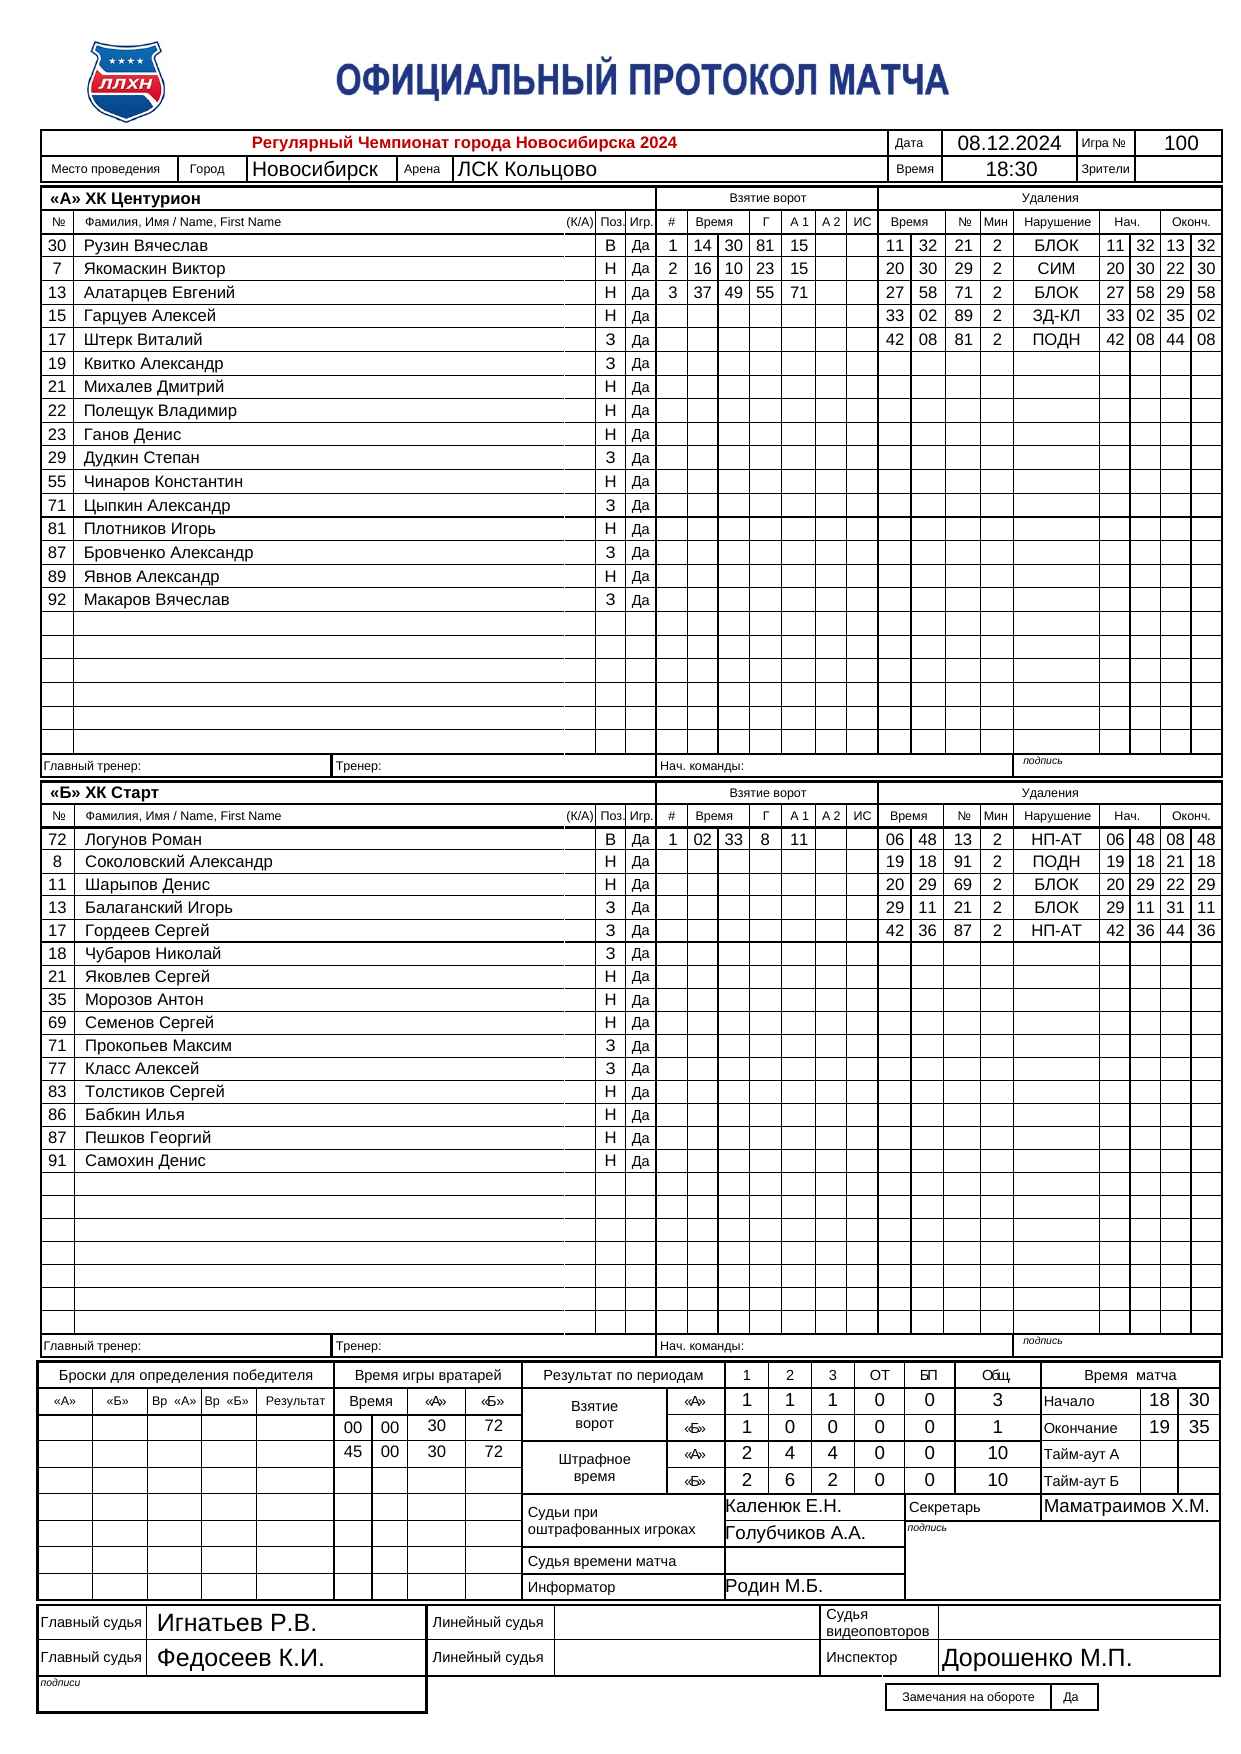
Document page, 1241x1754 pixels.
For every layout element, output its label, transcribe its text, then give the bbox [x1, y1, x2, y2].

table_cell [39, 1547, 92, 1573]
table_cell [847, 989, 877, 1011]
table_cell [657, 1104, 687, 1126]
table_cell [688, 1127, 717, 1149]
table_cell Главный тренер: [42, 1335, 330, 1356]
table_cell [1192, 1058, 1221, 1079]
table_cell [981, 730, 1013, 753]
table_cell [1014, 470, 1099, 493]
table_cell Н [596, 565, 625, 587]
table_cell [782, 874, 815, 895]
table_cell [719, 850, 749, 872]
table_cell 30 [1131, 257, 1160, 280]
table_cell 8 [750, 829, 781, 849]
table_cell Чубаров Николай [75, 943, 564, 964]
table_cell [912, 730, 945, 753]
table_cell [42, 1173, 74, 1195]
table_cell [373, 1574, 407, 1599]
table_cell [879, 636, 910, 658]
table_cell [939, 1606, 1219, 1639]
table_cell 0 [769, 1415, 811, 1440]
table_cell [565, 1081, 595, 1103]
table_cell Ганов Денис [74, 423, 564, 445]
table_cell № [946, 211, 980, 233]
table_cell 21 [1161, 850, 1190, 872]
table_cell [1014, 588, 1099, 611]
table_cell [1131, 1311, 1160, 1333]
table_cell [912, 1035, 943, 1057]
table_cell 2 [981, 305, 1013, 327]
table_cell 0 [905, 1442, 954, 1467]
table_cell [657, 966, 687, 987]
table_cell [750, 850, 781, 872]
table_cell [750, 730, 781, 753]
table_cell [782, 1242, 815, 1264]
table_cell [981, 470, 1013, 493]
table_cell 18 [1192, 850, 1221, 872]
table_cell [782, 446, 815, 469]
table_cell «А» [408, 1389, 465, 1413]
table_cell [1131, 636, 1160, 658]
table_cell Мин [981, 211, 1013, 233]
table_cell [946, 636, 980, 658]
table_cell [879, 494, 910, 516]
table_cell [565, 1012, 595, 1033]
table_cell [1192, 659, 1221, 682]
table_cell [719, 423, 749, 445]
table_cell [879, 1127, 910, 1149]
table_cell [879, 612, 910, 634]
table_cell [657, 1150, 687, 1172]
table_cell 58 [1192, 281, 1221, 303]
table_cell [912, 659, 945, 682]
table_cell А 1 [782, 805, 815, 826]
table_cell [719, 896, 749, 918]
table_cell [75, 1311, 564, 1333]
table_cell 20 [879, 874, 910, 895]
table_cell [657, 305, 687, 327]
table_cell [1161, 1104, 1190, 1126]
table_cell [148, 1521, 201, 1546]
table_cell [912, 352, 945, 374]
table_cell Да [626, 257, 655, 280]
table_cell 0 [905, 1415, 954, 1440]
table_cell Фамилия, Имя / Name, First Name [74, 211, 565, 233]
table_cell [42, 636, 73, 658]
table_cell [1192, 399, 1221, 422]
table_cell [1014, 659, 1099, 682]
table_cell [565, 305, 595, 327]
table_cell В [596, 235, 625, 256]
table_cell [42, 730, 73, 753]
table_cell [1014, 494, 1099, 516]
table_cell Да [626, 281, 655, 303]
table_cell [466, 1547, 521, 1573]
table_cell [39, 1574, 92, 1599]
table_cell ЛСК Кольцово [454, 157, 887, 181]
table_cell Да [626, 943, 655, 964]
table_cell 1 [726, 1389, 768, 1413]
table_cell [719, 541, 749, 564]
table_cell [565, 1127, 595, 1149]
table_cell 17 [42, 328, 73, 351]
table_cell 21 [42, 966, 74, 987]
table_cell А 1 [782, 211, 815, 233]
table_header 100 [1136, 131, 1221, 155]
table_cell [816, 612, 846, 634]
table_cell Полещук Владимир [74, 399, 564, 422]
table_cell [1161, 612, 1190, 634]
table_cell 8 [42, 850, 74, 872]
table_cell [750, 1012, 781, 1033]
table_cell [1192, 730, 1221, 753]
table_cell [1100, 541, 1129, 564]
table_cell [750, 1127, 781, 1149]
table_cell Семенов Сергей [75, 1012, 564, 1033]
table_cell [565, 257, 595, 280]
table_cell [750, 1196, 781, 1218]
table_cell [847, 730, 877, 753]
table_cell [1131, 1219, 1160, 1241]
table_cell [148, 1574, 201, 1599]
table_cell [657, 1288, 687, 1310]
table_cell Да [626, 235, 655, 256]
table_cell [847, 659, 877, 682]
table_cell [1131, 541, 1160, 564]
table_cell А 2 [816, 805, 846, 826]
table_cell [750, 1265, 781, 1287]
table_cell [1100, 1196, 1129, 1218]
table_cell [944, 1035, 980, 1057]
table_cell [944, 1311, 980, 1333]
table_cell [1131, 423, 1160, 445]
table_header Да [1052, 1685, 1097, 1709]
table_cell Да [626, 1127, 655, 1149]
table_cell 4 [769, 1442, 811, 1467]
table_cell [1014, 612, 1099, 634]
table_cell 2 [812, 1468, 854, 1493]
table_cell [750, 399, 781, 422]
table_cell 49 [719, 281, 749, 303]
table_header Игра № [1078, 131, 1134, 155]
table_cell [750, 352, 781, 374]
table_cell [816, 1081, 846, 1103]
table_cell [688, 446, 717, 469]
table_cell [657, 446, 687, 469]
table_cell 0 [905, 1468, 954, 1493]
table_header Результат по периодам [523, 1363, 724, 1387]
table_cell [719, 1150, 749, 1172]
table_cell [1014, 1311, 1099, 1333]
table_cell [596, 659, 625, 682]
table_cell Да [626, 874, 655, 895]
table_cell [912, 1219, 943, 1241]
table_cell [1161, 1150, 1190, 1172]
table_cell [912, 989, 943, 1011]
table_cell Н [596, 874, 625, 895]
table_cell [912, 1288, 943, 1310]
table_cell [657, 1058, 687, 1079]
table_cell [782, 1288, 815, 1310]
table_cell № [42, 211, 73, 233]
table_cell [944, 1196, 980, 1218]
table_cell [782, 541, 815, 564]
table_cell Явнов Александр [74, 565, 564, 587]
table_cell [847, 1058, 877, 1079]
table_cell [657, 989, 687, 1011]
table_cell [879, 707, 910, 729]
table_cell 08 [1161, 829, 1190, 849]
table_cell [750, 874, 781, 895]
table_cell 1 [812, 1389, 854, 1413]
table_cell [816, 1219, 846, 1241]
table_cell [750, 1058, 781, 1079]
table_cell Н [596, 989, 625, 1011]
table_cell [1192, 989, 1221, 1011]
table_cell [1014, 1104, 1099, 1126]
table_cell [657, 943, 687, 964]
table_cell [946, 446, 980, 469]
table_cell [981, 966, 1013, 987]
table_cell Н [596, 376, 625, 398]
table_cell [750, 565, 781, 587]
table_cell [912, 1265, 943, 1287]
table_cell 87 [42, 541, 73, 564]
table_cell [883, 1677, 1220, 1681]
table_cell [816, 446, 846, 469]
table_cell [657, 588, 687, 611]
table_cell БЛОК [1014, 896, 1099, 918]
table_cell [1100, 966, 1129, 987]
table_cell [782, 1311, 815, 1333]
table_cell 02 [1192, 305, 1221, 327]
table_cell Да [626, 1058, 655, 1079]
table_cell [1161, 1219, 1190, 1241]
table_cell 13 [1161, 235, 1190, 256]
table_cell [946, 399, 980, 422]
table_cell [373, 1547, 407, 1573]
table_cell (К/А) [565, 805, 595, 826]
table_cell [912, 707, 945, 729]
table_cell [1131, 518, 1160, 540]
table_cell [1100, 683, 1129, 706]
table_cell 36 [912, 920, 943, 941]
table_cell [657, 683, 687, 706]
table_cell [1161, 966, 1190, 987]
table_cell [1161, 541, 1190, 564]
table_cell [657, 470, 687, 493]
table_cell 10 [956, 1442, 1040, 1467]
table_cell Да [626, 518, 655, 540]
table_cell [1100, 1127, 1129, 1149]
table_cell 72 [466, 1416, 521, 1440]
table_cell 69 [944, 874, 980, 895]
table_cell [912, 1150, 943, 1172]
table_cell 29 [1161, 281, 1190, 303]
table_cell [816, 636, 846, 658]
table_cell [750, 446, 781, 469]
table_cell [750, 1150, 781, 1172]
table_cell 08 [912, 328, 945, 351]
table_cell [1100, 588, 1129, 611]
table_cell [879, 1242, 910, 1264]
table_cell Н [596, 1104, 625, 1126]
table_cell [719, 328, 749, 351]
table_cell 33 [1100, 305, 1129, 327]
table_cell [847, 328, 877, 351]
table_cell [912, 494, 945, 516]
table_cell Чинаров Константин [74, 470, 564, 493]
table_cell [1014, 1058, 1099, 1079]
table_cell [657, 494, 687, 516]
table_cell [719, 989, 749, 1011]
table_cell [981, 1081, 1013, 1103]
table_cell [1100, 1288, 1129, 1310]
table_cell [1192, 565, 1221, 587]
table_cell [408, 1574, 465, 1599]
table_cell 19 [1141, 1415, 1177, 1440]
table_cell 06 [879, 829, 910, 849]
table_cell 69 [42, 1012, 74, 1033]
table_cell Да [626, 352, 655, 374]
table_cell [719, 399, 749, 422]
table_cell [879, 352, 910, 374]
table_cell [912, 1081, 943, 1103]
table_cell 19 [42, 352, 73, 374]
table_cell [42, 1311, 74, 1333]
table_cell 30 [42, 235, 73, 256]
table_cell [657, 896, 687, 918]
table_cell Да [626, 423, 655, 445]
table_cell [688, 920, 717, 941]
table_cell [626, 730, 655, 753]
table_cell [626, 1219, 655, 1241]
table_cell Линейный судья [428, 1640, 554, 1675]
table_cell 02 [1131, 305, 1160, 327]
table_cell [816, 1012, 846, 1033]
table_cell [944, 943, 980, 964]
table_cell [1100, 989, 1129, 1011]
table_cell 18 [1131, 850, 1160, 872]
table_cell [981, 1173, 1013, 1195]
table_cell [847, 588, 877, 611]
table_cell Квитко Александр [74, 352, 564, 374]
table_cell [1161, 1058, 1190, 1079]
table_cell 22 [42, 399, 73, 422]
table_cell [1136, 157, 1221, 181]
table_cell [719, 707, 749, 729]
table_cell [847, 446, 877, 469]
table_cell Поз. [596, 211, 625, 233]
table_cell 0 [855, 1415, 904, 1440]
table_cell [335, 1494, 371, 1520]
table_cell [946, 518, 980, 540]
table_cell [750, 494, 781, 516]
table_cell [93, 1416, 147, 1440]
table_cell [912, 565, 945, 587]
table_cell [657, 1219, 687, 1241]
table_cell 45 [335, 1441, 371, 1467]
table_cell [912, 1104, 943, 1126]
table_cell [148, 1441, 201, 1467]
table_cell [782, 707, 815, 729]
table_cell [719, 1012, 749, 1033]
table_cell [626, 683, 655, 706]
table_cell [335, 1574, 371, 1599]
table_cell Время [688, 211, 749, 233]
table_cell [1192, 683, 1221, 706]
table_cell [257, 1468, 333, 1493]
table_cell [816, 328, 846, 351]
table_cell [39, 1521, 92, 1546]
table_cell Нач. [1100, 211, 1160, 233]
table_cell [1192, 470, 1221, 493]
table_cell Да [626, 850, 655, 872]
table_cell [42, 683, 73, 706]
table_cell [719, 1081, 749, 1103]
table_cell [565, 896, 595, 918]
table_cell [1100, 352, 1129, 374]
picture [5, 28, 1179, 129]
table_cell [257, 1494, 333, 1520]
table_cell [1131, 1196, 1160, 1218]
table_cell [1192, 541, 1221, 564]
table_cell З [596, 446, 625, 469]
table_cell Да [626, 989, 655, 1011]
table_cell [1192, 446, 1221, 469]
table_cell 71 [782, 281, 815, 303]
table_cell 21 [944, 896, 980, 918]
table_cell [1100, 1012, 1129, 1033]
table_cell [257, 1441, 333, 1467]
table_cell [688, 352, 717, 374]
table_cell 44 [1161, 920, 1190, 941]
table_cell Время [879, 211, 945, 233]
table_cell [981, 1219, 1013, 1241]
table_cell 0 [812, 1415, 854, 1440]
table_cell 1 [657, 829, 687, 849]
table_cell 33 [879, 305, 910, 327]
table_cell [626, 1288, 655, 1310]
table_cell [719, 730, 749, 753]
table_cell [719, 1058, 749, 1079]
table_cell [1131, 1127, 1160, 1149]
table_cell 91 [944, 850, 980, 872]
table_header «А» ХК Центурион [42, 188, 655, 209]
table_cell [981, 636, 1013, 658]
table_cell [944, 1012, 980, 1033]
table_cell [565, 874, 595, 895]
table_cell [750, 989, 781, 1011]
table_cell [879, 1104, 910, 1126]
table_cell [565, 612, 595, 634]
table_cell [688, 966, 717, 987]
table_cell [946, 565, 980, 587]
table_cell [657, 1173, 687, 1195]
table_cell [1179, 1468, 1219, 1493]
table_cell [816, 1242, 846, 1264]
table_cell [688, 1196, 717, 1218]
table_cell [657, 636, 687, 658]
table_cell [816, 707, 846, 729]
table_cell [782, 1104, 815, 1126]
table_cell [688, 989, 717, 1011]
table_cell [847, 636, 877, 658]
table_cell [847, 920, 877, 941]
table_cell Пешков Георгий [75, 1127, 564, 1149]
table_cell 00 [373, 1416, 407, 1440]
table_cell [466, 1494, 521, 1520]
table_cell 0 [855, 1442, 904, 1467]
table_cell [750, 305, 781, 327]
table_cell Время [335, 1389, 407, 1413]
table_cell № [944, 805, 980, 826]
table_cell 10 [956, 1468, 1040, 1493]
table_cell [719, 305, 749, 327]
table_cell Вр «А» [148, 1389, 201, 1413]
table_cell [981, 352, 1013, 374]
table_cell СИМ [1014, 257, 1099, 280]
table_cell [946, 494, 980, 516]
table_cell [1014, 1219, 1099, 1241]
table_cell [879, 1219, 910, 1241]
table_cell [816, 588, 846, 611]
table_cell Г [750, 805, 781, 826]
table_cell [1192, 707, 1221, 729]
table_cell [1014, 1127, 1099, 1149]
table_cell # [657, 211, 687, 233]
table_cell Игр. [626, 805, 655, 826]
table_cell [1161, 683, 1190, 706]
table_cell [1131, 1035, 1160, 1057]
table_cell Родин М.Б. [726, 1575, 904, 1599]
table_cell «А» [668, 1389, 724, 1413]
table_cell [946, 588, 980, 611]
table_cell [879, 943, 910, 964]
table_cell [847, 235, 877, 256]
table_cell [750, 1288, 781, 1310]
table_cell [565, 659, 595, 682]
table_cell 1 [726, 1415, 768, 1440]
table_cell [981, 1035, 1013, 1057]
table_cell [657, 1196, 687, 1218]
table_cell 35 [1161, 305, 1190, 327]
table_cell ИС [847, 211, 877, 233]
table_cell [688, 943, 717, 964]
table_cell [816, 1173, 846, 1195]
table_cell [1014, 376, 1099, 398]
table_cell [750, 1081, 781, 1103]
table_cell [657, 730, 687, 753]
table_cell [93, 1547, 147, 1573]
table_cell Нарушение [1014, 805, 1099, 826]
table_cell 71 [42, 494, 73, 516]
table_cell Время [889, 157, 941, 181]
table_cell Мин [981, 805, 1013, 826]
table_cell [657, 541, 687, 564]
table_cell 29 [1131, 874, 1160, 895]
table_cell [816, 920, 846, 941]
table_cell [626, 1265, 655, 1287]
table_cell Да [626, 470, 655, 493]
table_cell [981, 1242, 1013, 1264]
table_cell [847, 1219, 877, 1241]
table_cell Морозов Антон [75, 989, 564, 1011]
table_cell [1161, 352, 1190, 374]
table_cell [879, 1035, 910, 1057]
table_cell [1192, 1127, 1221, 1149]
table_cell [981, 565, 1013, 587]
table_cell [1131, 1265, 1160, 1287]
table_cell [657, 376, 687, 398]
table_cell [1161, 1265, 1190, 1287]
table_cell [1161, 989, 1190, 1011]
table_cell [879, 423, 910, 445]
table_cell Да [626, 1104, 655, 1126]
table_cell Дорошенко М.П. [939, 1640, 1219, 1675]
table_cell [688, 659, 717, 682]
table_cell [981, 446, 1013, 469]
table_cell [565, 1035, 595, 1057]
table_cell [688, 1288, 717, 1310]
table_cell З [596, 352, 625, 374]
table_cell [565, 446, 595, 469]
table_cell [565, 518, 595, 540]
table_cell [565, 328, 595, 351]
table_cell Н [596, 1012, 625, 1033]
table_cell 55 [750, 281, 781, 303]
table_cell [816, 1150, 846, 1172]
table_cell [657, 659, 687, 682]
table_cell [1131, 1150, 1160, 1172]
table_cell [202, 1574, 256, 1599]
table_cell Инспектор [821, 1640, 938, 1675]
table_cell [565, 1150, 595, 1172]
table_cell [408, 1494, 465, 1520]
table_cell [1014, 989, 1099, 1011]
table_cell [565, 470, 595, 493]
table_cell 32 [1192, 235, 1221, 256]
table_cell [1131, 1058, 1160, 1079]
table_cell [946, 352, 980, 374]
table_cell [719, 659, 749, 682]
table_cell Да [626, 494, 655, 516]
table_cell [74, 683, 564, 706]
table_cell «А» [668, 1442, 724, 1467]
table_cell [596, 1242, 625, 1264]
table_cell [782, 494, 815, 516]
table_cell 2 [981, 328, 1013, 351]
table_cell [93, 1494, 147, 1520]
table_cell [750, 1242, 781, 1264]
table_cell [981, 683, 1013, 706]
table_cell [1131, 707, 1160, 729]
table_cell Секретарь [906, 1495, 1040, 1520]
table_cell [257, 1547, 333, 1573]
table_cell [1014, 423, 1099, 445]
table_cell [847, 1104, 877, 1126]
table_cell 44 [1161, 328, 1190, 351]
table_cell [782, 1196, 815, 1218]
table_cell 08 [1131, 328, 1160, 351]
table_cell [750, 896, 781, 918]
table_cell [74, 707, 564, 729]
table_cell «А» [39, 1389, 92, 1413]
table_cell [657, 328, 687, 351]
table_cell [1131, 376, 1160, 398]
table_cell [596, 612, 625, 634]
table_cell [981, 1265, 1013, 1287]
table_cell [1100, 1311, 1129, 1333]
table_cell 13 [42, 896, 74, 918]
table_cell 48 [1192, 829, 1221, 849]
table_cell БЛОК [1014, 281, 1099, 303]
table_cell [981, 1311, 1013, 1333]
table_cell [782, 376, 815, 398]
table_cell 15 [42, 305, 73, 327]
table_cell [1192, 518, 1221, 540]
table_cell [688, 1311, 717, 1333]
table_cell [719, 494, 749, 516]
table_cell [1161, 399, 1190, 422]
table_header Взятие ворот [657, 783, 877, 803]
table_cell [1014, 1196, 1099, 1218]
table_cell [1131, 1081, 1160, 1103]
table_cell [719, 565, 749, 587]
table_cell [1131, 1173, 1160, 1195]
table_cell 42 [879, 328, 910, 351]
table_cell [257, 1521, 333, 1546]
table_cell [816, 829, 846, 849]
table_cell [879, 446, 910, 469]
table_cell [946, 423, 980, 445]
table_cell [750, 683, 781, 706]
table_cell Оконч. [1161, 805, 1221, 826]
table_cell [816, 1058, 846, 1079]
table_cell [626, 659, 655, 682]
table_cell [1100, 470, 1129, 493]
table_header Время матча [1042, 1363, 1219, 1387]
table_cell [847, 612, 877, 634]
table_cell Да [626, 541, 655, 564]
table_cell 23 [42, 423, 73, 445]
table_cell [782, 470, 815, 493]
table_cell Каленюк Е.Н. [726, 1495, 904, 1520]
table_cell [1131, 494, 1160, 516]
table_cell 42 [879, 920, 910, 941]
table_cell ИС [847, 805, 877, 826]
table_cell [1192, 1288, 1221, 1310]
table_cell 11 [42, 874, 74, 895]
table_cell [42, 1242, 74, 1264]
table_cell [688, 1058, 717, 1079]
table_cell [688, 730, 717, 753]
table_cell [1161, 423, 1190, 445]
table_cell [1131, 588, 1160, 611]
table_cell [335, 1521, 371, 1546]
table_cell [1100, 612, 1129, 634]
table_cell [688, 470, 717, 493]
table_cell [879, 1196, 910, 1218]
table_header Взятие ворот [657, 188, 877, 209]
table_cell [565, 966, 595, 987]
table_cell [688, 1265, 717, 1287]
table_cell [257, 1574, 333, 1599]
table_cell [596, 1265, 625, 1287]
table_cell [879, 1311, 910, 1333]
table_cell [719, 1242, 749, 1264]
table_cell [466, 1468, 521, 1493]
table_cell [565, 376, 595, 398]
table_cell [1014, 352, 1099, 374]
table_cell [782, 1035, 815, 1057]
table_cell [879, 1012, 910, 1033]
table_cell Штрафное время [523, 1442, 666, 1493]
table_cell [750, 470, 781, 493]
table_cell [719, 1196, 749, 1218]
table_cell [816, 376, 846, 398]
table_cell ПОДН [1014, 850, 1099, 872]
table_cell [816, 896, 846, 918]
table_cell [688, 541, 717, 564]
table_cell [750, 920, 781, 941]
table_cell Да [626, 1012, 655, 1033]
table_cell Вр «Б» [202, 1389, 256, 1413]
table_cell 15 [782, 257, 815, 280]
table_cell [719, 612, 749, 634]
table_cell 10 [719, 257, 749, 280]
table_cell [657, 1035, 687, 1057]
table_cell 4 [812, 1442, 854, 1467]
table_cell [782, 896, 815, 918]
table_cell 1 [657, 235, 687, 256]
table_cell [879, 1288, 910, 1310]
table_cell В [596, 829, 625, 849]
table_cell Бабкин Илья [75, 1104, 564, 1126]
table_cell [719, 518, 749, 540]
table_cell [816, 565, 846, 587]
table_cell [981, 1127, 1013, 1149]
table_cell [816, 989, 846, 1011]
table_cell [816, 730, 846, 753]
table_header 1 [726, 1363, 768, 1387]
table_cell [719, 1173, 749, 1195]
table_header Регулярный Чемпионат города Новосибирска 2024 [42, 131, 887, 155]
table_cell [1131, 470, 1160, 493]
table_cell 11 [879, 235, 910, 256]
table_cell [626, 1173, 655, 1195]
table_cell [148, 1468, 201, 1493]
table_cell [847, 305, 877, 327]
table_cell [944, 1173, 980, 1195]
table_cell [1161, 494, 1190, 516]
table_cell [657, 399, 687, 422]
table_cell Балаганский Игорь [75, 896, 564, 918]
table_cell Линейный судья [428, 1606, 554, 1639]
table_cell [912, 588, 945, 611]
table_cell [1100, 1081, 1129, 1103]
table_cell [847, 1035, 877, 1057]
table_cell 58 [1131, 281, 1160, 303]
table_cell Судьи при оштрафованных игроках [523, 1495, 724, 1546]
table_cell [39, 1468, 92, 1493]
table_cell [847, 376, 877, 398]
table_cell [1100, 1058, 1129, 1079]
table_cell [944, 1242, 980, 1264]
table_cell [879, 989, 910, 1011]
table_cell [782, 612, 815, 634]
table_cell [1100, 518, 1129, 540]
table_cell З [596, 1058, 625, 1079]
table_cell [565, 943, 595, 964]
table_cell [1014, 1012, 1099, 1033]
table_cell 02 [688, 829, 717, 849]
table_cell [912, 1311, 943, 1333]
table_cell [719, 376, 749, 398]
table_cell [1100, 399, 1129, 422]
table_cell 7 [42, 257, 73, 280]
table_cell [782, 328, 815, 351]
table_cell [782, 730, 815, 753]
table_cell [912, 1058, 943, 1079]
table_cell [912, 376, 945, 398]
table_cell [981, 1150, 1013, 1172]
table_cell Бровченко Александр [74, 541, 564, 564]
table_cell [408, 1468, 465, 1493]
table_cell [202, 1416, 256, 1440]
table_cell [75, 1219, 564, 1241]
table_cell 42 [1100, 920, 1129, 941]
table_cell [912, 518, 945, 540]
table_cell Оконч. [1161, 211, 1221, 233]
table_cell [981, 1058, 1013, 1079]
table_cell [782, 636, 815, 658]
table_cell [847, 966, 877, 987]
table_cell 18 [42, 943, 74, 964]
table_cell [816, 1127, 846, 1149]
table_cell [1161, 1035, 1190, 1057]
table_cell [912, 1242, 943, 1264]
table_cell 19 [1100, 850, 1129, 872]
table_cell Плотников Игорь [74, 518, 564, 540]
table_cell [688, 518, 717, 540]
table_cell [847, 423, 877, 445]
table_cell [1131, 1288, 1160, 1310]
table_cell Да [626, 966, 655, 987]
table_cell [1014, 518, 1099, 540]
table_cell Шарыпов Денис [75, 874, 564, 895]
table_cell [626, 707, 655, 729]
table_cell [1100, 1219, 1129, 1241]
table_cell [148, 1494, 201, 1520]
table_cell [782, 1265, 815, 1287]
table_cell Окончание [1042, 1415, 1140, 1440]
table_cell [1100, 494, 1129, 516]
table_cell [39, 1416, 92, 1440]
table_cell [816, 399, 846, 422]
table_cell [847, 399, 877, 422]
table_cell [750, 518, 781, 540]
table_header 2 [769, 1363, 811, 1387]
table_cell [657, 1242, 687, 1264]
table_cell Информатор [523, 1575, 724, 1599]
table_cell 27 [879, 281, 910, 303]
table_cell Федосеев К.И. [147, 1640, 425, 1675]
table_cell [1100, 423, 1129, 445]
table_cell [565, 1265, 595, 1287]
table_cell [719, 1035, 749, 1057]
table_cell [816, 423, 846, 445]
table_cell 15 [782, 235, 815, 256]
table_cell Прокопьев Максим [75, 1035, 564, 1057]
table_cell [782, 966, 815, 987]
table_cell 58 [912, 281, 945, 303]
table_cell [596, 1219, 625, 1241]
table_cell [1131, 612, 1160, 634]
table_cell 81 [42, 518, 73, 540]
table_cell [782, 943, 815, 964]
table_cell [657, 920, 687, 941]
table_cell [879, 1081, 910, 1103]
table_cell [847, 518, 877, 540]
table_cell 30 [408, 1416, 465, 1440]
table_cell [657, 352, 687, 374]
table_cell [981, 1012, 1013, 1033]
table_cell ПОДН [1014, 328, 1099, 351]
table_cell 48 [912, 829, 943, 849]
table_cell [912, 399, 945, 422]
table_cell [408, 1521, 465, 1546]
table_cell [782, 1173, 815, 1195]
table_cell (К/А) [565, 211, 595, 233]
table_cell [75, 1288, 564, 1310]
table_cell «Б » [466, 1389, 521, 1413]
table_cell Гордеев Сергей [75, 920, 564, 941]
table_cell [719, 920, 749, 941]
table_cell [657, 1012, 687, 1033]
table_cell 81 [946, 328, 980, 351]
table_cell [373, 1521, 407, 1546]
table_cell № [42, 805, 74, 826]
table_cell [847, 707, 877, 729]
table_cell З [596, 541, 625, 564]
table_cell Судья времени матча [523, 1548, 724, 1573]
table_cell [816, 352, 846, 374]
table_cell 11 [1192, 896, 1221, 918]
table_cell [688, 305, 717, 327]
table_cell [1161, 707, 1190, 729]
table_cell [1014, 707, 1099, 729]
table_cell 1 [956, 1415, 1040, 1440]
table_cell [1099, 1682, 1220, 1711]
table_cell [93, 1574, 147, 1599]
table_cell [148, 1547, 201, 1573]
table_cell [981, 612, 1013, 634]
table_cell [688, 850, 717, 872]
table_cell 21 [42, 376, 73, 398]
table_cell [816, 518, 846, 540]
table_cell Макаров Вячеслав [74, 588, 564, 611]
table_cell [847, 1242, 877, 1264]
table_cell [565, 1173, 595, 1195]
table_cell [981, 399, 1013, 422]
table_header БП [905, 1363, 954, 1387]
table_cell [257, 1416, 333, 1440]
table_cell [816, 1265, 846, 1287]
table_cell [1100, 1104, 1129, 1126]
table_cell [1100, 1035, 1129, 1057]
table_cell 83 [42, 1081, 74, 1103]
table_cell [912, 423, 945, 445]
table_cell З [596, 328, 625, 351]
table_cell [816, 1196, 846, 1218]
table_header Удаления [879, 783, 1221, 803]
table_cell [719, 352, 749, 374]
table_cell 2 [981, 896, 1013, 918]
table_cell [688, 1242, 717, 1264]
table_cell [879, 966, 910, 987]
table_cell [782, 1012, 815, 1033]
table_cell [1131, 683, 1160, 706]
table_cell [75, 1265, 564, 1287]
table_cell [42, 1265, 74, 1287]
table_cell [408, 1547, 465, 1573]
table_cell Якомаскин Виктор [74, 257, 564, 280]
table_cell подпись [1014, 755, 1221, 776]
table_cell Толстиков Сергей [75, 1081, 564, 1103]
table_cell [596, 683, 625, 706]
table_cell [816, 1035, 846, 1057]
table_cell [1192, 1035, 1221, 1057]
table_cell 30 [912, 257, 945, 280]
table_cell 17 [42, 920, 74, 941]
table_cell Время [879, 805, 943, 826]
table_cell [1131, 399, 1160, 422]
table_cell Да [626, 305, 655, 327]
table_cell [946, 541, 980, 564]
table_cell [42, 659, 73, 682]
table_header Броски для определения победителя [39, 1363, 333, 1387]
table_cell Логунов Роман [75, 829, 564, 849]
table_cell [1192, 943, 1221, 964]
table_cell 29 [1192, 874, 1221, 895]
table_cell [688, 494, 717, 516]
table_cell [688, 874, 717, 895]
table_header Замечания на обороте [887, 1685, 1050, 1709]
table_cell 13 [42, 281, 73, 303]
table_cell [847, 281, 877, 303]
table_cell [847, 850, 877, 872]
table_cell [202, 1547, 256, 1573]
table_cell [565, 235, 595, 256]
table_cell [1192, 1311, 1221, 1333]
table_cell «Б» [93, 1389, 147, 1413]
table_cell [816, 257, 846, 280]
table_cell [688, 636, 717, 658]
table_cell [847, 565, 877, 587]
table_cell [1014, 565, 1099, 587]
table_cell [1100, 1265, 1129, 1287]
table_cell Да [626, 376, 655, 398]
table_cell Да [626, 1150, 655, 1172]
table_cell [782, 423, 815, 445]
table_cell 20 [1100, 874, 1129, 895]
table_cell [1161, 1311, 1190, 1333]
table_cell [750, 659, 781, 682]
table_cell [565, 730, 595, 753]
table_cell [719, 636, 749, 658]
table_cell [565, 1242, 595, 1264]
table_cell НП-АТ [1014, 920, 1099, 941]
table_cell Класс Алексей [75, 1058, 564, 1079]
table_cell 32 [912, 235, 945, 256]
table_cell 3 [956, 1389, 1040, 1413]
table_cell [565, 636, 595, 658]
table_cell Алатарцев Евгений [74, 281, 564, 303]
table_cell [1161, 730, 1190, 753]
table_cell [1192, 1196, 1221, 1218]
table_cell [1014, 636, 1099, 658]
table_cell [75, 1196, 564, 1218]
table_cell 29 [42, 446, 73, 469]
table_cell [565, 707, 595, 729]
table_cell Игнатьев Р.В. [147, 1606, 425, 1639]
table_cell 06 [1100, 829, 1129, 849]
table_cell [912, 612, 945, 634]
table_cell 33 [719, 829, 749, 849]
table_cell 2 [726, 1468, 768, 1493]
table_header 3 [812, 1363, 854, 1387]
table_cell [626, 1311, 655, 1333]
table_cell [719, 1127, 749, 1149]
table_cell 55 [42, 470, 73, 493]
table_cell Яковлев Сергей [75, 966, 564, 987]
table_cell [719, 1104, 749, 1126]
table_cell [726, 1548, 904, 1573]
table_cell [1100, 636, 1129, 658]
table_cell [816, 281, 846, 303]
table_cell Да [626, 399, 655, 422]
table_cell [816, 1104, 846, 1126]
table_cell [944, 1127, 980, 1149]
table_cell [74, 636, 564, 658]
table_cell Нарушение [1014, 211, 1099, 233]
table_cell [750, 1173, 781, 1195]
table_cell [1161, 1012, 1190, 1033]
table_cell [688, 565, 717, 587]
table_cell [816, 943, 846, 964]
table_cell [816, 1311, 846, 1333]
table_cell [565, 920, 595, 941]
table_cell [1192, 1219, 1221, 1241]
table_cell [847, 1265, 877, 1287]
table_cell [879, 730, 910, 753]
table_cell [688, 1150, 717, 1172]
table_cell [93, 1441, 147, 1467]
table_cell [565, 565, 595, 587]
table_cell Да [626, 1035, 655, 1057]
table_cell [847, 541, 877, 564]
table_cell [1192, 612, 1221, 634]
table_cell [202, 1441, 256, 1467]
table_cell [719, 874, 749, 895]
table_cell Да [626, 328, 655, 351]
table_cell [657, 612, 687, 634]
table_cell [657, 874, 687, 895]
table_cell [750, 612, 781, 634]
table_cell З [596, 494, 625, 516]
table_cell [912, 1127, 943, 1149]
table_cell [1014, 1265, 1099, 1287]
table_cell [93, 1468, 147, 1493]
table_cell [782, 305, 815, 327]
table_cell Н [596, 518, 625, 540]
table_cell Дудкин Степан [74, 446, 564, 469]
table_cell Главный судья [39, 1606, 146, 1639]
table_cell 36 [1131, 920, 1160, 941]
table_cell Арена [398, 157, 452, 181]
table_cell 20 [879, 257, 910, 280]
table_cell [1192, 636, 1221, 658]
table_cell Цыпкин Александр [74, 494, 564, 516]
table_cell [879, 376, 910, 398]
table_cell [42, 612, 73, 634]
table_cell БЛОК [1014, 235, 1099, 256]
table_cell [565, 541, 595, 564]
table_cell [912, 1196, 943, 1218]
table_cell [688, 1012, 717, 1033]
table_cell 87 [42, 1127, 74, 1149]
table_cell [847, 683, 877, 706]
table_cell [335, 1468, 371, 1493]
table_cell 89 [946, 305, 980, 327]
table_cell [1131, 659, 1160, 682]
table_cell [750, 588, 781, 611]
table_cell [782, 1058, 815, 1079]
table_cell Да [626, 446, 655, 469]
table_cell [202, 1494, 256, 1520]
table_cell [879, 565, 910, 587]
table_cell Да [626, 896, 655, 918]
table_cell Н [596, 281, 625, 303]
table_cell [1014, 1035, 1099, 1057]
table_cell [782, 1081, 815, 1103]
table_cell [1100, 730, 1129, 753]
table_cell [816, 541, 846, 564]
table_cell [847, 1127, 877, 1149]
table_cell Тренер: [333, 1335, 655, 1356]
table_cell Время [688, 805, 749, 826]
table_cell [981, 376, 1013, 398]
table_cell [1100, 376, 1129, 398]
table_cell [912, 683, 945, 706]
table_cell [1100, 1150, 1129, 1172]
table_cell [565, 1288, 595, 1310]
table_cell [816, 235, 846, 256]
table_cell [847, 470, 877, 493]
table_cell [719, 1311, 749, 1333]
table_cell [750, 1104, 781, 1126]
table_cell [847, 896, 877, 918]
table_cell [847, 874, 877, 895]
table_cell [74, 612, 564, 634]
table_cell [782, 1150, 815, 1172]
table_cell [946, 707, 980, 729]
table_cell [75, 1242, 564, 1264]
table_cell [1161, 588, 1190, 611]
table_cell [1014, 1081, 1099, 1103]
table_cell [912, 943, 943, 964]
table_cell 30 [1192, 257, 1221, 280]
table_cell [565, 989, 595, 1011]
table_cell Да [626, 565, 655, 587]
table_cell [782, 518, 815, 540]
table_cell Игр. [626, 211, 655, 233]
table_cell [39, 1441, 92, 1467]
table_cell 37 [688, 281, 717, 303]
table_cell [944, 1219, 980, 1241]
table_cell [782, 989, 815, 1011]
table_cell [1192, 1265, 1221, 1287]
table_cell [750, 541, 781, 564]
table_cell [688, 1035, 717, 1057]
table_cell [688, 1173, 717, 1195]
table_cell 14 [688, 235, 717, 256]
table_cell [1161, 446, 1190, 469]
table_cell 11 [1100, 235, 1129, 256]
table_cell [879, 1265, 910, 1287]
table_cell [626, 1196, 655, 1218]
table_cell Результат [257, 1389, 333, 1413]
table_cell [1131, 565, 1160, 587]
table_cell [782, 399, 815, 422]
table_cell [565, 1196, 595, 1218]
table_cell [335, 1547, 371, 1573]
table_cell Фамилия, Имя / Name, First Name [75, 805, 565, 826]
table_cell [688, 399, 717, 422]
table_cell 22 [1161, 257, 1190, 280]
table_cell 71 [42, 1035, 74, 1057]
table_cell [1161, 376, 1190, 398]
table_cell [816, 683, 846, 706]
table_cell [1014, 446, 1099, 469]
table_cell 11 [912, 896, 943, 918]
table_cell [981, 541, 1013, 564]
table_cell [93, 1521, 147, 1546]
table_cell 29 [946, 257, 980, 280]
table_cell [847, 257, 877, 280]
table_cell [1192, 1081, 1221, 1103]
table_cell 91 [42, 1150, 74, 1172]
table_cell 13 [944, 829, 980, 849]
table_cell 71 [946, 281, 980, 303]
table_cell [626, 636, 655, 658]
table_cell [1192, 376, 1221, 398]
table_header Дата [889, 131, 941, 155]
table_cell [688, 707, 717, 729]
table_cell [75, 1173, 564, 1195]
table_cell 2 [981, 235, 1013, 256]
table_cell [782, 1127, 815, 1149]
table_cell [373, 1468, 407, 1493]
table_cell [657, 423, 687, 445]
table_cell [565, 281, 595, 303]
table_cell [688, 1081, 717, 1103]
table_cell [750, 943, 781, 964]
table_cell [565, 588, 595, 611]
table_cell [782, 352, 815, 374]
table_cell 21 [946, 235, 980, 256]
table_header Удаления [879, 188, 1221, 209]
table_cell 16 [688, 257, 717, 280]
table_cell [946, 730, 980, 753]
table_cell 36 [1192, 920, 1221, 941]
table_cell [1161, 1288, 1190, 1310]
table_cell [1100, 1242, 1129, 1264]
table_cell [944, 989, 980, 1011]
table_cell Тайм-аут Б [1042, 1468, 1140, 1493]
table_cell [565, 683, 595, 706]
table_cell [1014, 1173, 1099, 1195]
table_cell [847, 943, 877, 964]
table_cell З [596, 588, 625, 611]
table_cell [42, 707, 73, 729]
table_cell [1131, 943, 1160, 964]
table_cell 0 [855, 1389, 904, 1413]
table_cell [1131, 352, 1160, 374]
table_cell [719, 943, 749, 964]
table_cell [596, 730, 625, 753]
table_cell 23 [750, 257, 781, 280]
table_cell [1131, 446, 1160, 469]
table_cell [596, 1196, 625, 1218]
table_cell Город [179, 157, 246, 181]
table_cell [1161, 565, 1190, 587]
table_cell 27 [1100, 281, 1129, 303]
table_cell [1192, 1012, 1221, 1033]
table_cell [688, 423, 717, 445]
table_cell [782, 1219, 815, 1241]
table_cell [912, 1173, 943, 1195]
table_cell [596, 636, 625, 658]
table_cell Нач. [1100, 805, 1160, 826]
table_cell [1161, 518, 1190, 540]
table_cell [847, 352, 877, 374]
table_cell Самохин Денис [75, 1150, 564, 1172]
table_cell [1100, 943, 1129, 964]
table_cell [912, 470, 945, 493]
table_cell [688, 376, 717, 398]
table_cell [816, 659, 846, 682]
table_cell 2 [981, 829, 1013, 849]
table_cell [816, 494, 846, 516]
table_cell [202, 1468, 256, 1493]
table_cell 20 [1100, 257, 1129, 280]
table_cell [555, 1606, 819, 1639]
table_cell [1014, 943, 1099, 964]
table_cell [688, 1219, 717, 1241]
table_cell [750, 707, 781, 729]
table_cell 86 [42, 1104, 74, 1126]
table_cell [1014, 966, 1099, 987]
table_cell БЛОК [1014, 874, 1099, 895]
table_cell [42, 1288, 74, 1310]
table_cell 0 [855, 1468, 904, 1493]
table_cell [1100, 1173, 1129, 1195]
table_cell [1131, 1242, 1160, 1264]
table_cell [148, 1416, 201, 1440]
table_cell 18 [912, 850, 943, 872]
table_cell Новосибирск [248, 157, 396, 181]
table_cell З [596, 896, 625, 918]
table_cell [879, 1173, 910, 1195]
table_cell Н [596, 1127, 625, 1149]
table_cell Место проведения [42, 157, 177, 181]
table_cell 29 [912, 874, 943, 895]
table_cell [782, 565, 815, 587]
table_cell Михалев Дмитрий [74, 376, 564, 398]
table_cell [428, 1677, 882, 1711]
table_cell [750, 636, 781, 658]
table_cell Главный судья [39, 1640, 146, 1675]
table_cell [1141, 1468, 1177, 1493]
table_header Общ. [956, 1363, 1040, 1387]
table_cell [944, 1150, 980, 1172]
table_cell 11 [782, 829, 815, 849]
table_cell [1131, 1012, 1160, 1033]
table_cell Соколовский Александр [75, 850, 564, 872]
table_cell [750, 328, 781, 351]
table_cell 29 [1100, 896, 1129, 918]
table_cell [565, 829, 595, 849]
table_cell [565, 1058, 595, 1079]
table_cell [816, 305, 846, 327]
table_cell [944, 1081, 980, 1103]
table_cell [688, 1104, 717, 1126]
table_cell [946, 683, 980, 706]
table_cell [847, 1173, 877, 1195]
table_cell [981, 1288, 1013, 1310]
table_cell [565, 423, 595, 445]
table_cell [1161, 470, 1190, 493]
table_cell [373, 1494, 407, 1520]
table_cell [596, 1311, 625, 1333]
table_cell Да [626, 920, 655, 941]
table_cell Н [596, 1150, 625, 1172]
table_cell [596, 707, 625, 729]
table_cell [1100, 565, 1129, 587]
table_cell [565, 1219, 595, 1241]
table_cell 00 [335, 1416, 371, 1440]
table_cell [1192, 1150, 1221, 1172]
table_cell [719, 966, 749, 987]
table_cell Да [626, 1081, 655, 1103]
table_cell [1014, 1288, 1099, 1310]
table_cell [719, 1288, 749, 1310]
table_header «Б» ХК Старт [42, 783, 655, 803]
table_cell «Б» [668, 1468, 724, 1493]
table_cell [879, 399, 910, 422]
table_cell [42, 1219, 74, 1241]
table_cell [879, 470, 910, 493]
table_cell [1192, 423, 1221, 445]
table_cell А 2 [816, 211, 846, 233]
table_cell [847, 1288, 877, 1310]
table_cell 0 [905, 1389, 954, 1413]
table_cell Голубчиков А.А. [726, 1521, 904, 1546]
table_cell Судья видеоповторов [821, 1606, 938, 1639]
table_cell [657, 1311, 687, 1333]
table_cell [596, 1288, 625, 1310]
table_cell [981, 1196, 1013, 1218]
table_cell [1014, 730, 1099, 753]
table_cell [1131, 1104, 1160, 1126]
table_cell [782, 659, 815, 682]
table_cell Н [596, 966, 625, 987]
table_cell [879, 518, 910, 540]
table_cell # [657, 805, 687, 826]
table_cell 35 [1179, 1415, 1219, 1440]
table_cell [1161, 1196, 1190, 1218]
table_cell [981, 518, 1013, 540]
table_cell Н [596, 470, 625, 493]
table_cell 08 [1192, 328, 1221, 351]
table_cell [719, 470, 749, 493]
table_cell [1192, 1104, 1221, 1126]
table_cell подпись [906, 1522, 1219, 1599]
table_cell [750, 966, 781, 987]
table_cell [847, 829, 877, 849]
table_cell [1100, 707, 1129, 729]
table_cell [750, 1035, 781, 1057]
table_cell [981, 588, 1013, 611]
table_cell [565, 850, 595, 872]
table_cell 72 [466, 1441, 521, 1467]
table_cell [1014, 683, 1099, 706]
table_cell [688, 612, 717, 634]
table_cell 2 [657, 257, 687, 280]
table_cell Поз. [596, 805, 625, 826]
table_cell 48 [1131, 829, 1160, 849]
table_cell З [596, 920, 625, 941]
table_cell [782, 850, 815, 872]
table_cell [946, 376, 980, 398]
table_cell [946, 612, 980, 634]
table_cell 89 [42, 565, 73, 587]
table_cell 30 [408, 1441, 465, 1467]
table_cell [626, 612, 655, 634]
table_cell [74, 730, 564, 753]
table_cell 29 [879, 896, 910, 918]
table_cell [565, 352, 595, 374]
table_cell 31 [1161, 896, 1190, 918]
table_cell [657, 518, 687, 540]
table_cell [879, 1150, 910, 1172]
table_cell [847, 1081, 877, 1103]
table_cell [1192, 1242, 1221, 1264]
table_cell [944, 1104, 980, 1126]
table_cell НП-АТ [1014, 829, 1099, 849]
table_cell [202, 1521, 256, 1546]
table_cell 30 [1179, 1389, 1219, 1413]
table_cell [981, 989, 1013, 1011]
table_cell З [596, 1035, 625, 1057]
table_cell [1141, 1441, 1177, 1467]
table_cell [39, 1494, 92, 1520]
table_cell Н [596, 850, 625, 872]
table_cell [1161, 1127, 1190, 1149]
table_cell Нач. команды: [657, 755, 1012, 776]
table_cell 22 [1161, 874, 1190, 895]
table_cell [912, 636, 945, 658]
table_cell 77 [42, 1058, 74, 1079]
table_cell [688, 683, 717, 706]
table_cell Тренер: [333, 755, 655, 776]
table_cell [1014, 541, 1099, 564]
table_cell 2 [981, 920, 1013, 941]
table_cell [981, 707, 1013, 729]
table_cell 1 [769, 1389, 811, 1413]
table_cell [719, 1265, 749, 1287]
table_cell 2 [981, 850, 1013, 872]
table_cell [688, 588, 717, 611]
table_cell [944, 1265, 980, 1287]
table_cell [981, 659, 1013, 682]
table_cell [912, 541, 945, 564]
table_cell [816, 1288, 846, 1310]
table_cell [816, 470, 846, 493]
table_cell 6 [769, 1468, 811, 1493]
table_header ОТ [855, 1363, 904, 1387]
table_cell [1179, 1441, 1219, 1467]
table_cell [1014, 1242, 1099, 1264]
table_cell 35 [42, 989, 74, 1011]
table_cell 11 [1131, 896, 1160, 918]
table_cell 2 [981, 874, 1013, 895]
table_cell [657, 850, 687, 872]
table_cell [1161, 1242, 1190, 1264]
table_cell [565, 399, 595, 422]
table_cell [719, 446, 749, 469]
table_cell 3 [657, 281, 687, 303]
table_cell 42 [1100, 328, 1129, 351]
table_cell 19 [879, 850, 910, 872]
table_cell [719, 683, 749, 706]
table_cell [912, 1012, 943, 1033]
table_cell Маматраимов Х.М. [1042, 1495, 1219, 1520]
table_cell [782, 588, 815, 611]
table_cell [981, 1104, 1013, 1126]
table_cell Н [596, 423, 625, 445]
table_cell [816, 850, 846, 872]
table_cell [1131, 966, 1160, 987]
table_cell [847, 494, 877, 516]
table_cell [565, 1311, 595, 1333]
table_cell [1014, 399, 1099, 422]
table_cell [657, 565, 687, 587]
table_cell Зрители [1078, 157, 1134, 181]
table_cell 18:30 [943, 157, 1076, 181]
table_cell [719, 1219, 749, 1241]
table_cell 92 [42, 588, 73, 611]
table_cell [657, 1127, 687, 1149]
table_cell 30 [719, 235, 749, 256]
table_cell Тайм-аут А [1042, 1441, 1140, 1467]
table_cell [596, 1173, 625, 1195]
table_cell 00 [373, 1441, 407, 1467]
table_cell [944, 1288, 980, 1310]
table_cell [816, 966, 846, 987]
table_cell [1161, 659, 1190, 682]
table_cell З [596, 943, 625, 964]
table_cell [657, 707, 687, 729]
table_cell [555, 1640, 819, 1675]
table_cell [847, 1196, 877, 1218]
table_cell Главный тренер: [42, 755, 330, 776]
table_cell [565, 1104, 595, 1126]
table_cell Нач. команды: [657, 1335, 1012, 1356]
table_cell 2 [981, 281, 1013, 303]
table_cell подпись [1014, 1335, 1221, 1356]
table_cell Да [626, 588, 655, 611]
table_cell [657, 1081, 687, 1103]
table_cell [1131, 989, 1160, 1011]
table_cell Взятие ворот [523, 1389, 666, 1440]
table_cell [1192, 588, 1221, 611]
table_cell [1161, 1081, 1190, 1103]
table_cell Гарцуев Алексей [74, 305, 564, 327]
table_cell подписи [39, 1677, 425, 1711]
table_cell Штерк Виталий [74, 328, 564, 351]
table_cell [688, 328, 717, 351]
table_cell Н [596, 1081, 625, 1103]
table_cell [879, 588, 910, 611]
table_cell Н [596, 257, 625, 280]
table_cell [1131, 730, 1160, 753]
table_cell 2 [726, 1442, 768, 1467]
table_cell [1161, 943, 1190, 964]
table_cell 32 [1131, 235, 1160, 256]
table_cell [944, 966, 980, 987]
table_cell [782, 920, 815, 941]
table_cell [1014, 1150, 1099, 1172]
table_cell [750, 1219, 781, 1241]
table_cell [981, 943, 1013, 964]
table_cell [847, 1012, 877, 1033]
table_cell [565, 494, 595, 516]
table_cell «Б» [668, 1415, 724, 1440]
table_cell [1192, 494, 1221, 516]
table_cell [912, 966, 943, 987]
table_cell Да [626, 829, 655, 849]
table_cell [750, 1311, 781, 1333]
table_cell [879, 1058, 910, 1079]
table_cell [1192, 1173, 1221, 1195]
table_cell 02 [912, 305, 945, 327]
table_cell [1100, 659, 1129, 682]
table_cell [688, 896, 717, 918]
table_cell [466, 1521, 521, 1546]
table_cell [782, 683, 815, 706]
table_cell 72 [42, 829, 74, 849]
table_cell [1161, 1173, 1190, 1195]
table_cell [466, 1574, 521, 1599]
table_cell [626, 1242, 655, 1264]
table_cell Рузин Вячеслав [74, 235, 564, 256]
table_cell [750, 376, 781, 398]
table_header Время игры вратарей [335, 1363, 521, 1387]
table_cell Н [596, 305, 625, 327]
table_cell [1192, 966, 1221, 987]
table_cell [74, 659, 564, 682]
table_cell [719, 588, 749, 611]
table_cell [847, 1150, 877, 1172]
table_cell [847, 1311, 877, 1333]
table_cell ЗД-КЛ [1014, 305, 1099, 327]
table_cell [912, 446, 945, 469]
table_cell 81 [750, 235, 781, 256]
table_cell [816, 874, 846, 895]
table_cell [879, 659, 910, 682]
table_cell [42, 1196, 74, 1218]
table_cell 87 [944, 920, 980, 941]
table_cell [946, 470, 980, 493]
table_cell [750, 423, 781, 445]
table_cell [944, 1058, 980, 1079]
table_cell 2 [981, 257, 1013, 280]
table_cell [1100, 446, 1129, 469]
table_cell Г [750, 211, 781, 233]
table_cell [1192, 352, 1221, 374]
table_header 08.12.2024 [943, 131, 1076, 155]
table_cell [946, 659, 980, 682]
table_cell [657, 1265, 687, 1287]
table_cell [879, 541, 910, 564]
table_cell Начало [1042, 1389, 1140, 1413]
table_cell [981, 423, 1013, 445]
table_cell [879, 683, 910, 706]
table_cell [1161, 636, 1190, 658]
table_cell Н [596, 399, 625, 422]
table_cell [981, 494, 1013, 516]
table_cell 18 [1141, 1389, 1177, 1413]
